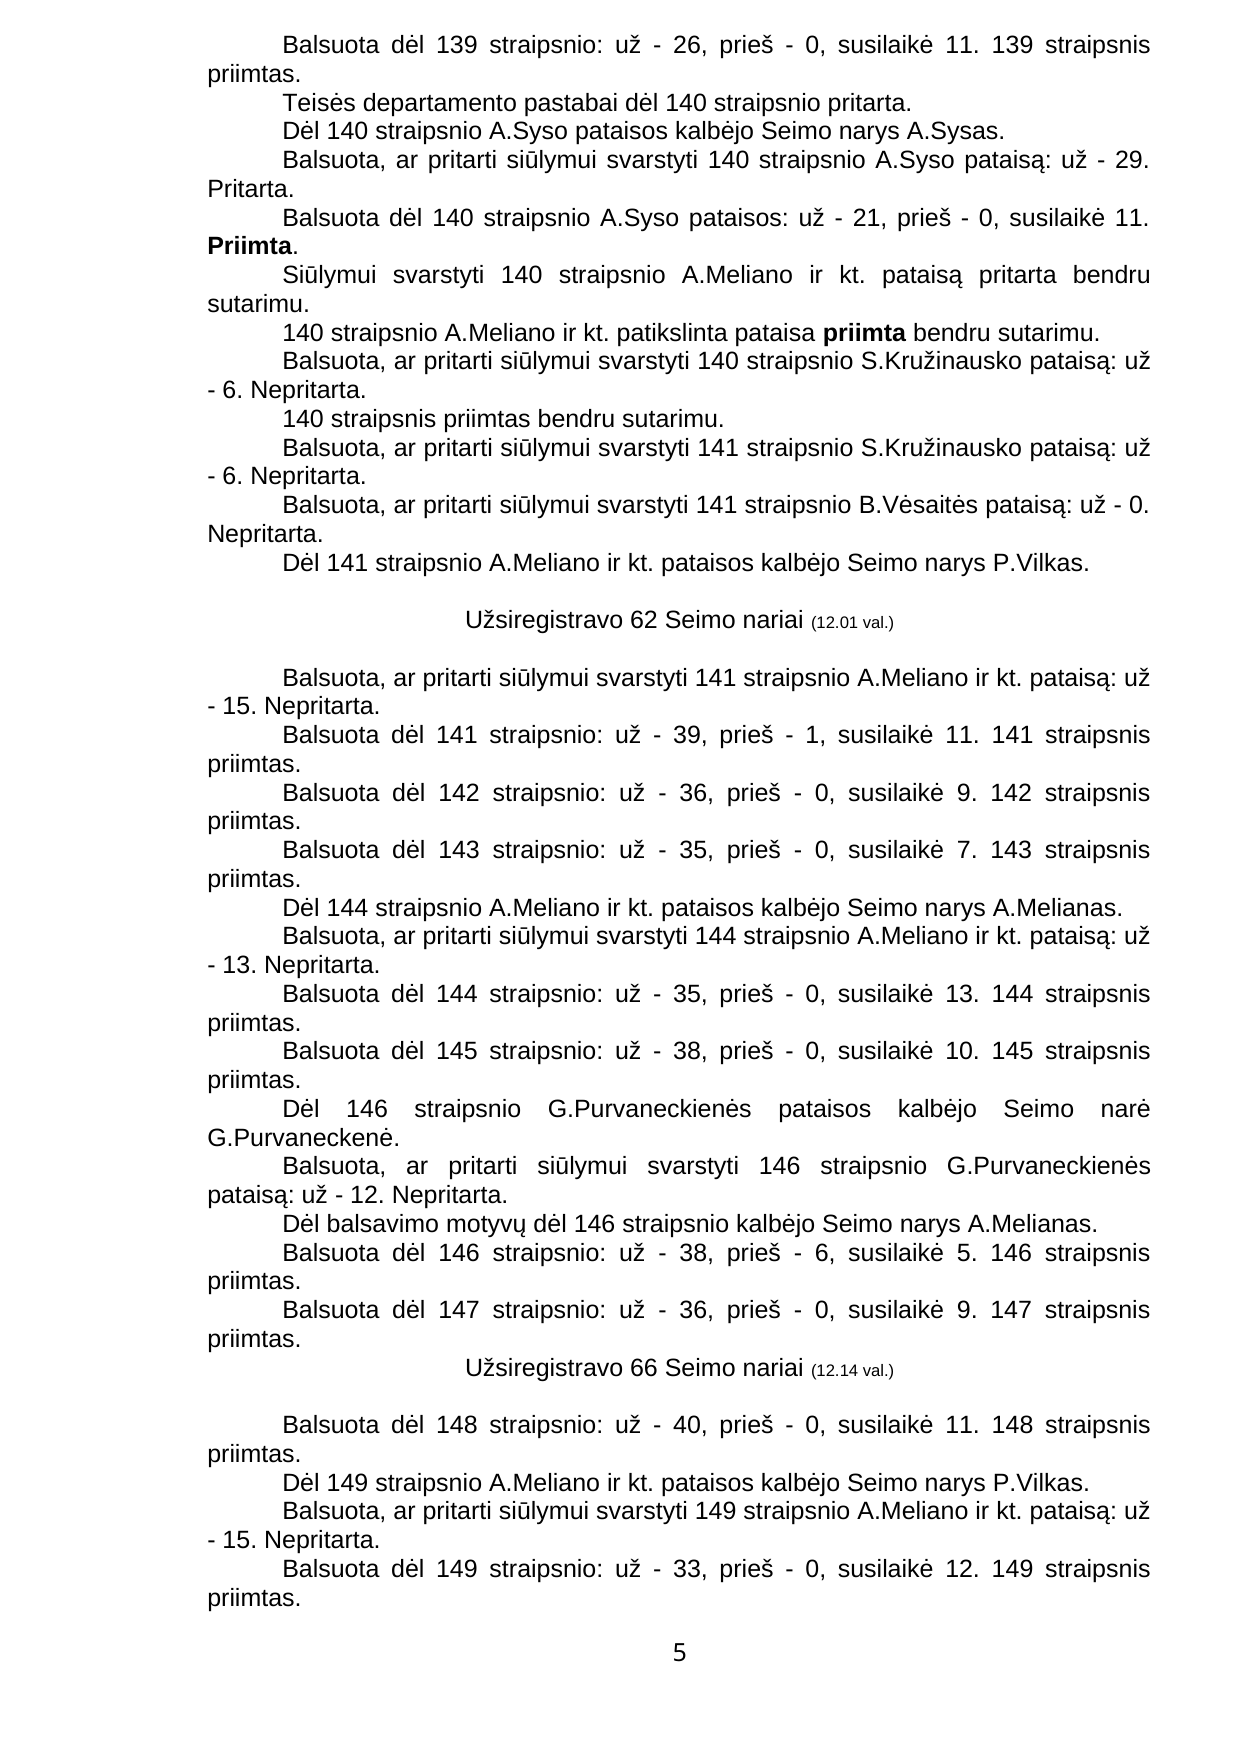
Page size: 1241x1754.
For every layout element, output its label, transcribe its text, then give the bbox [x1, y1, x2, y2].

text Siūlymui svarstyti 140 straipsnio A.Meliano ir kt. pataisą pritarta bendru sutarimu. [207, 260, 1152, 317]
text Teisės departamento pastabai dėl 140 straipsnio pritarta. [207, 87, 1152, 116]
text Balsuota, ar pritarti siūlymui svarstyti 144 straipsnio A.Meliano ir kt. pataisą: už - 13. Nepritarta. [207, 921, 1152, 979]
text Dėl 149 straipsnio A.Meliano ir kt. pataisos kalbėjo Seimo narys P.Vilkas. [207, 1467, 1152, 1496]
text 140 straipsnio A.Meliano ir kt. patikslinta pataisa priimta bendru sutarimu. [207, 317, 1152, 346]
text Balsuota, ar pritarti siūlymui svarstyti 141 straipsnio A.Meliano ir kt. pataisą: už - 15. Nepritarta. [207, 662, 1152, 720]
text Balsuota, ar pritarti siūlymui svarstyti 140 straipsnio S.Kružinausko pataisą: už - 6. Nepritarta. [207, 346, 1152, 404]
text Dėl 144 straipsnio A.Meliano ir kt. pataisos kalbėjo Seimo narys A.Melianas. [207, 892, 1152, 921]
text Balsuota dėl 142 straipsnio: už - 36, prieš - 0, susilaikė 9. 142 straipsnis priimtas. [207, 777, 1152, 835]
text Balsuota dėl 143 straipsnio: už - 35, prieš - 0, susilaikė 7. 143 straipsnis priimtas. [207, 835, 1152, 892]
text Balsuota dėl 144 straipsnio: už - 35, prieš - 0, susilaikė 13. 144 straipsnis priimtas. [207, 979, 1152, 1036]
text Balsuota, ar pritarti siūlymui svarstyti 146 straipsnio G.Purvaneckienės pataisą: už - 12. Nepritarta. [207, 1151, 1152, 1209]
text Balsuota dėl 145 straipsnio: už - 38, prieš - 0, susilaikė 10. 145 straipsnis priimtas. [207, 1036, 1152, 1094]
text Balsuota dėl 141 straipsnio: už - 39, prieš - 1, susilaikė 11. 141 straipsnis priimtas. [207, 720, 1152, 777]
text Dėl 146 straipsnio G.Purvaneckienės pataisos kalbėjo Seimo narė G.Purvaneckenė. [207, 1094, 1152, 1151]
text Balsuota dėl 149 straipsnio: už - 33, prieš - 0, susilaikė 12. 149 straipsnis priimtas. [207, 1554, 1152, 1611]
text Dėl 141 straipsnio A.Meliano ir kt. pataisos kalbėjo Seimo narys P.Vilkas. [207, 547, 1152, 576]
text Balsuota, ar pritarti siūlymui svarstyti 141 straipsnio B.Vėsaitės pataisą: už - 0. Nepritarta. [207, 490, 1152, 547]
text Balsuota dėl 148 straipsnio: už - 40, prieš - 0, susilaikė 11. 148 straipsnis priimtas. [207, 1410, 1152, 1467]
text Balsuota, ar pritarti siūlymui svarstyti 149 straipsnio A.Meliano ir kt. pataisą: už - 15. Nepritarta. [207, 1496, 1152, 1554]
text Užsiregistravo 66 Seimo nariai (12.14 val.) [207, 1352, 1152, 1381]
text Balsuota dėl 147 straipsnio: už - 36, prieš - 0, susilaikė 9. 147 straipsnis priimtas. [207, 1295, 1152, 1352]
text Balsuota dėl 146 straipsnio: už - 38, prieš - 6, susilaikė 5. 146 straipsnis priimtas. [207, 1237, 1152, 1295]
text 140 straipsnis priimtas bendru sutarimu. [207, 404, 1152, 432]
text Dėl 140 straipsnio A.Syso pataisos kalbėjo Seimo narys A.Sysas. [207, 116, 1152, 145]
text Užsiregistravo 62 Seimo nariai (12.01 val.) [207, 605, 1152, 634]
text Dėl balsavimo motyvų dėl 146 straipsnio kalbėjo Seimo narys A.Melianas. [207, 1209, 1152, 1237]
text Balsuota, ar pritarti siūlymui svarstyti 141 straipsnio S.Kružinausko pataisą: už - 6. Nepritarta. [207, 432, 1152, 490]
text Balsuota dėl 140 straipsnio A.Syso pataisos: už - 21, prieš - 0, susilaikė 11. Priimta. [207, 202, 1152, 260]
text Balsuota dėl 139 straipsnio: už - 26, prieš - 0, susilaikė 11. 139 straipsnis priimtas. [207, 30, 1152, 87]
text Balsuota, ar pritarti siūlymui svarstyti 140 straipsnio A.Syso pataisą: už - 29. Pritarta. [207, 145, 1152, 202]
